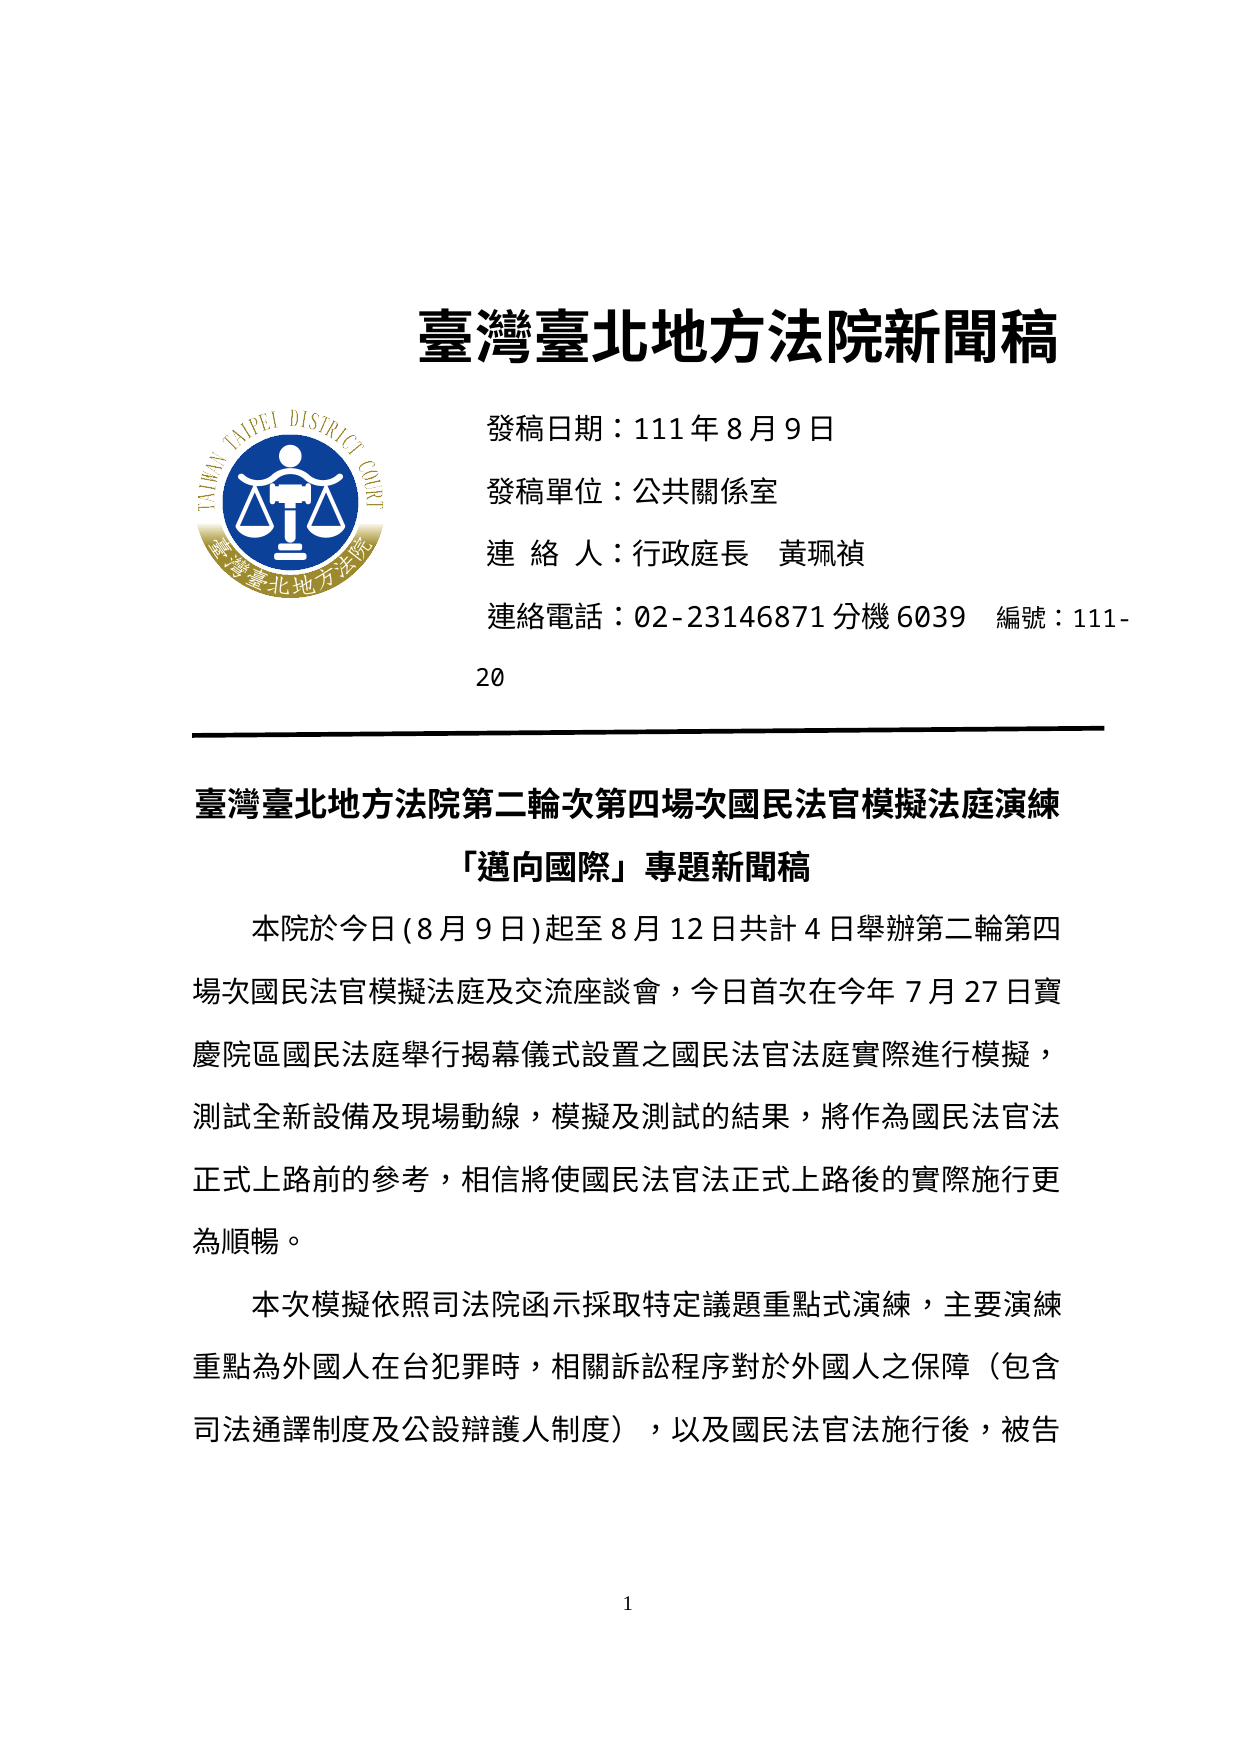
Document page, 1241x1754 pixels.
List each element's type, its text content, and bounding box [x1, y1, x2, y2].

text 本次模擬依照司法院函示採取特定議題重點式演練，主要演練重點為外國人在台犯罪時，相關訴訟程序對於外國人之保障（包含司法通譯制度及公設辯護人制度），以及國民法官法施行後，被告 [192, 1261, 1063, 1448]
text 本院於今日(8月9日)起至8月12日共計4日舉辦第二輪第四場次國民法官模擬法庭及交流座談會，今日首次在今年7月27日寶慶院區國民法庭舉行揭幕儀式設置之國民法官法庭實際進行模擬，測試全新設備及現場動線，模擬及測試的結果，將作為國民法官法正式上路前的參考，相信將使國民法官法正式上路後的實際施行更為順暢。 [192, 886, 1063, 1261]
table_header [176, 261, 413, 698]
table_header 臺灣臺北地方法院新聞稿 發稿日期：111年8月9日 發稿單位：公共關係室 連 絡 人：行政庭長 黃珮禎 連絡電話：02-23146871分機6039 編號：111-20 [414, 261, 1135, 698]
text 臺灣臺北地方法院第二輪次第四場次國民法官模擬法庭演練「邁向國際」專題新聞稿 [192, 761, 1063, 886]
